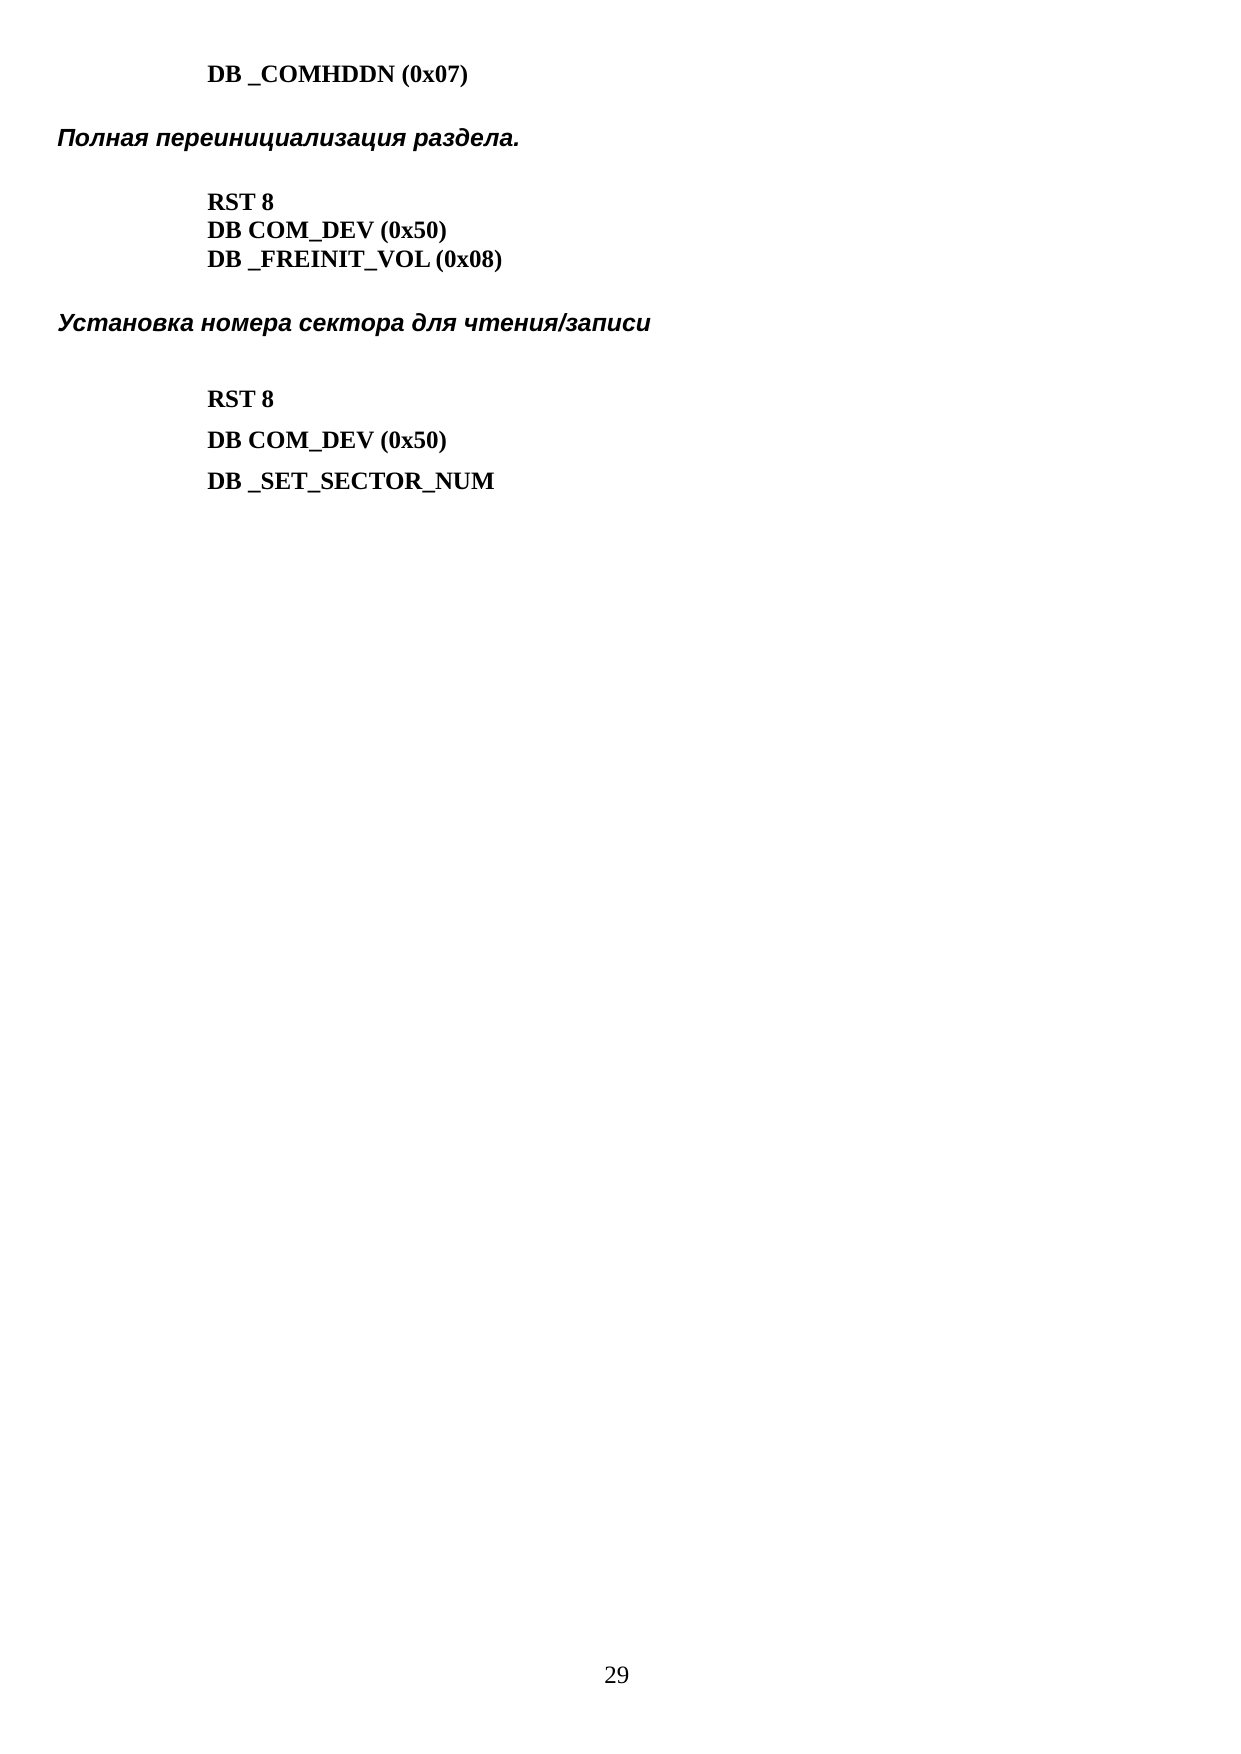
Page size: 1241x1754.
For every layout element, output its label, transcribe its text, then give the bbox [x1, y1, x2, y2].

text DB COM_DEV (0x50) [57, 425, 1176, 454]
text DB COM_DEV (0x50) [57, 215, 1176, 244]
text RST 8 [57, 384, 1176, 413]
text DB _FREINIT_VOL (0x08) [57, 244, 1176, 273]
subtitle Полная переинициализация раздела. [57, 123, 1176, 152]
subtitle Установка номера сектора для чтения/записи [57, 308, 1176, 336]
text RST 8 [57, 187, 1176, 215]
text DB _COMHDDN (0x07) [57, 59, 1176, 88]
text DB _SET_SECTOR_NUM [57, 466, 1176, 495]
